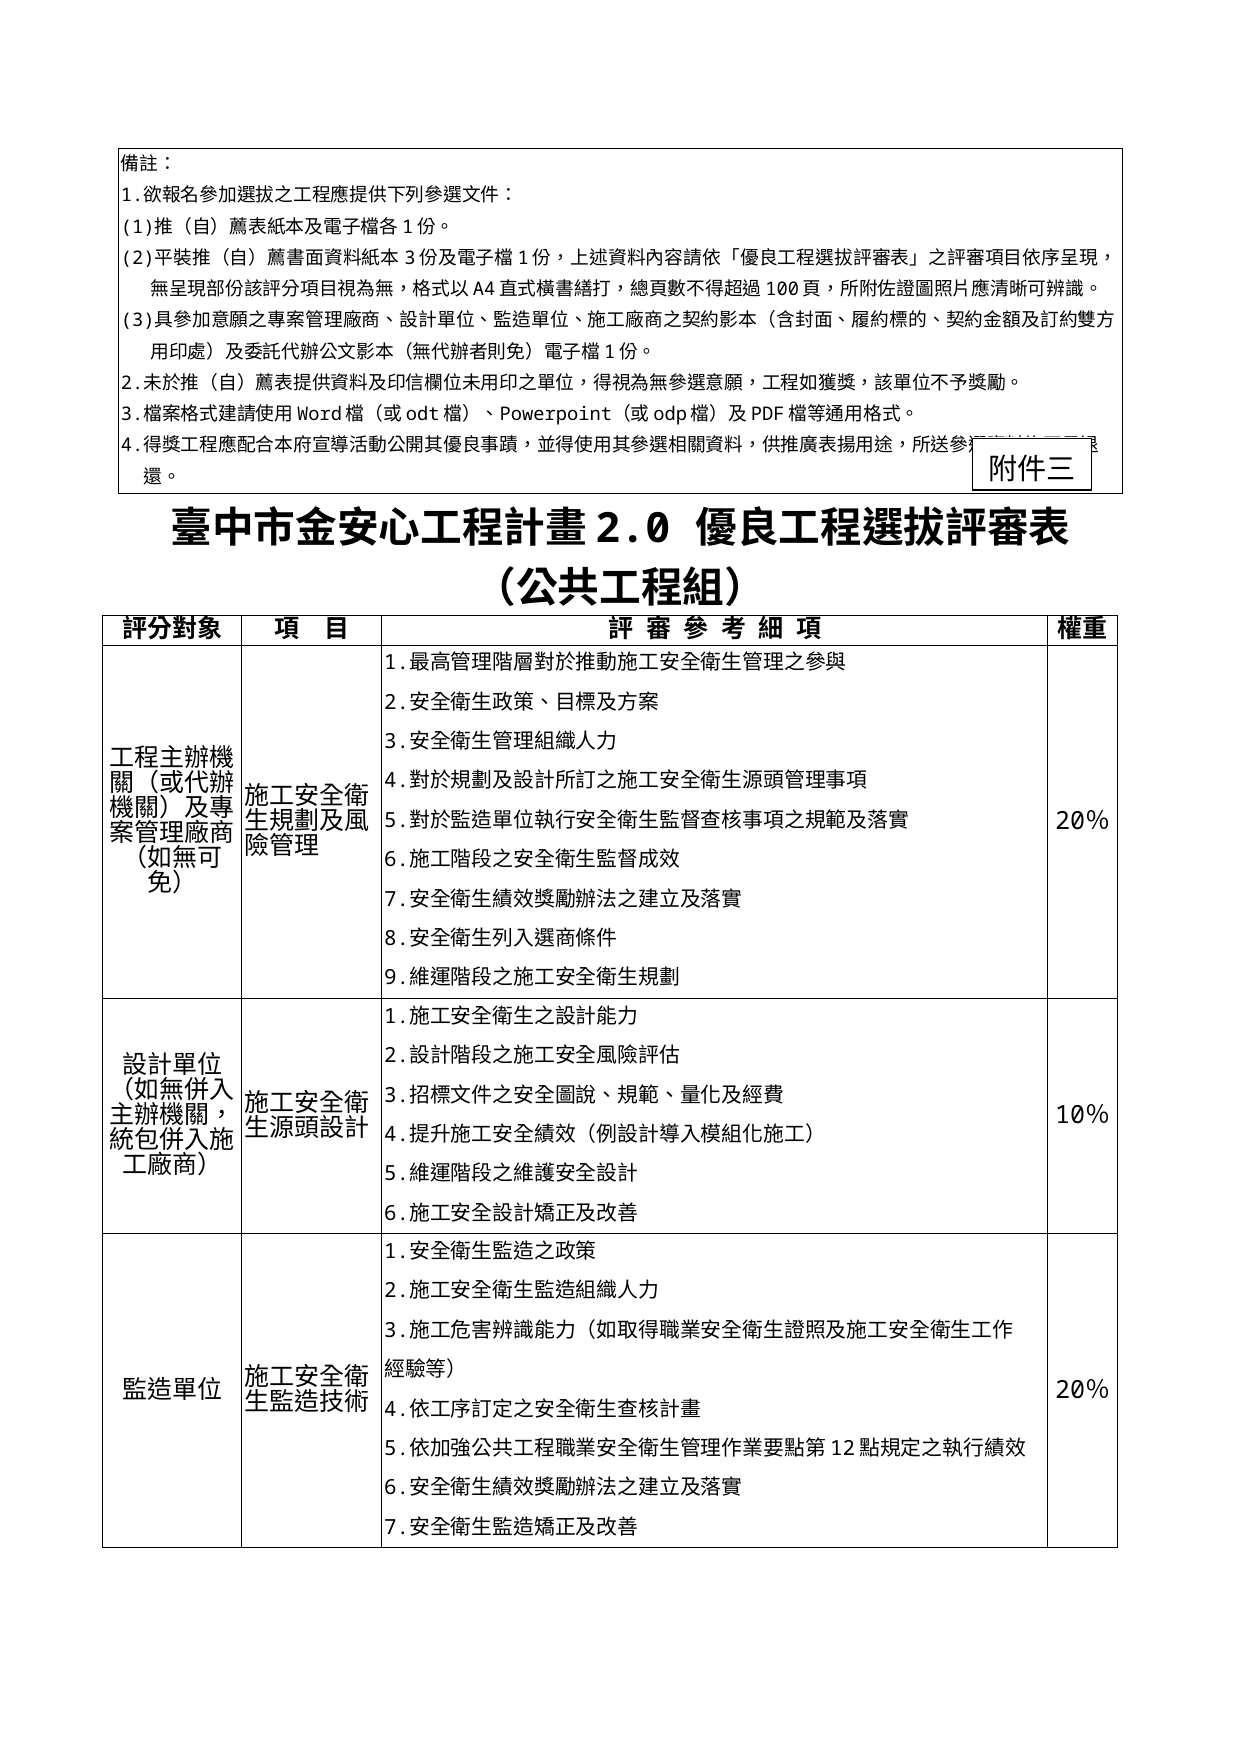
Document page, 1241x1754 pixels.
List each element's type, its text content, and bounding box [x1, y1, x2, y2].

table_cell 1.最高管理階層對於推動施工安全衛生管理之參與 2.安全衛生政策、目標及方案 3.安全衛生管理組織人力 4.對於規劃及設計所訂之施工安全衛生源頭管理事項 5.對於監造單位執行安全衛生監督查核事項之規範及落實 6.施工階段之安全衛生監督成效 7.安全衛生績效獎勵辦法之建立及落實 8.安全衛生列入選商條件 9.維運階段之施工安全衛生規劃 [382, 646, 1047, 998]
table_cell 施工安全衛生規劃及風險管理 [242, 646, 381, 998]
table_header 項 目 [242, 616, 381, 644]
table_cell 工程主辦機關（或代辦機關）及專案管理廠商（如無可免） [103, 646, 241, 998]
text （公共工程組） [148, 554, 1092, 614]
table_cell 20％ [1048, 1234, 1117, 1547]
table_cell 1.安全衛生監造之政策 2.施工安全衛生監造組織人力 3.施工危害辨識能力（如取得職業安全衛生證照及施工安全衛生工作經驗等） 4.依工序訂定之安全衛生查核計畫 5.依加強公共工程職業安全衛生管理作業要點第12點規定之執行績效 6.安全衛生績效獎勵辦法之建立及落實 7.安全衛生監造矯正及改善 [382, 1234, 1047, 1547]
table_header 評 審 參 考 細 項 [382, 616, 1047, 644]
table_cell 備註： 1.欲報名參加選拔之工程應提供下列參選文件： (1)推（自）薦表紙本及電子檔各1份。 (2)平裝推（自）薦書面資料紙本3份及電子檔1份，上述資料內容請依「優良工程選拔評審表」之評審項目依序呈現，無呈現部份該評分項目視為無，格式以A4直式橫書繕打，總頁數不得超過100頁，所附佐證圖照片應清晰可辨識。 (3)具參加意願之專案管理廠商、設計單位、監造單位、施工廠商之契約影本（含封面、履約標的、契約金額及訂約雙方用印處）及委託代辦公文影本（無代辦者則免）電子檔1份。 2.未於推（自）薦表提供資料及印信欄位未用印之單位，得視為無參選意願，工程如獲獎，該單位不予獎勵。 3.檔案格式建請使用Word檔（或odt檔）、Powerpoint（或odp檔）及PDF檔等通用格式。 4.得獎工程應配合本府宣導活動公開其優良事蹟，並得使用其參選相關資料，供推廣表揚用途，所送參選資料均不予退 還。 [119, 149, 1122, 493]
table_cell 監造單位 [103, 1234, 241, 1547]
text 臺中市金安心工程計畫2.0 優良工程選拔評審表 [973, 439, 1091, 489]
text 附件三二 [988, 446, 1076, 482]
table_cell 施工安全衛生監造技術 [242, 1234, 381, 1547]
table_cell 1.施工安全衛生之設計能力 2.設計階段之施工安全風險評估 3.招標文件之安全圖說、規範、量化及經費 4.提升施工安全績效（例設計導入模組化施工） 5.維運階段之維護安全設計 6.施工安全設計矯正及改善 [382, 999, 1047, 1233]
text 臺中市金安心工程計畫2.0 優良工程選拔評審表 [148, 494, 1092, 554]
table_header 權重 [1048, 616, 1117, 644]
table_cell 10％ [1048, 999, 1117, 1233]
table_cell 設計單位（如無併入主辦機關， 統包併入施工廠商） [103, 999, 241, 1233]
table_cell 20％ [1048, 646, 1117, 998]
table_header 評分對象 [103, 616, 241, 644]
table_cell 施工安全衛生源頭設計 [242, 999, 381, 1233]
